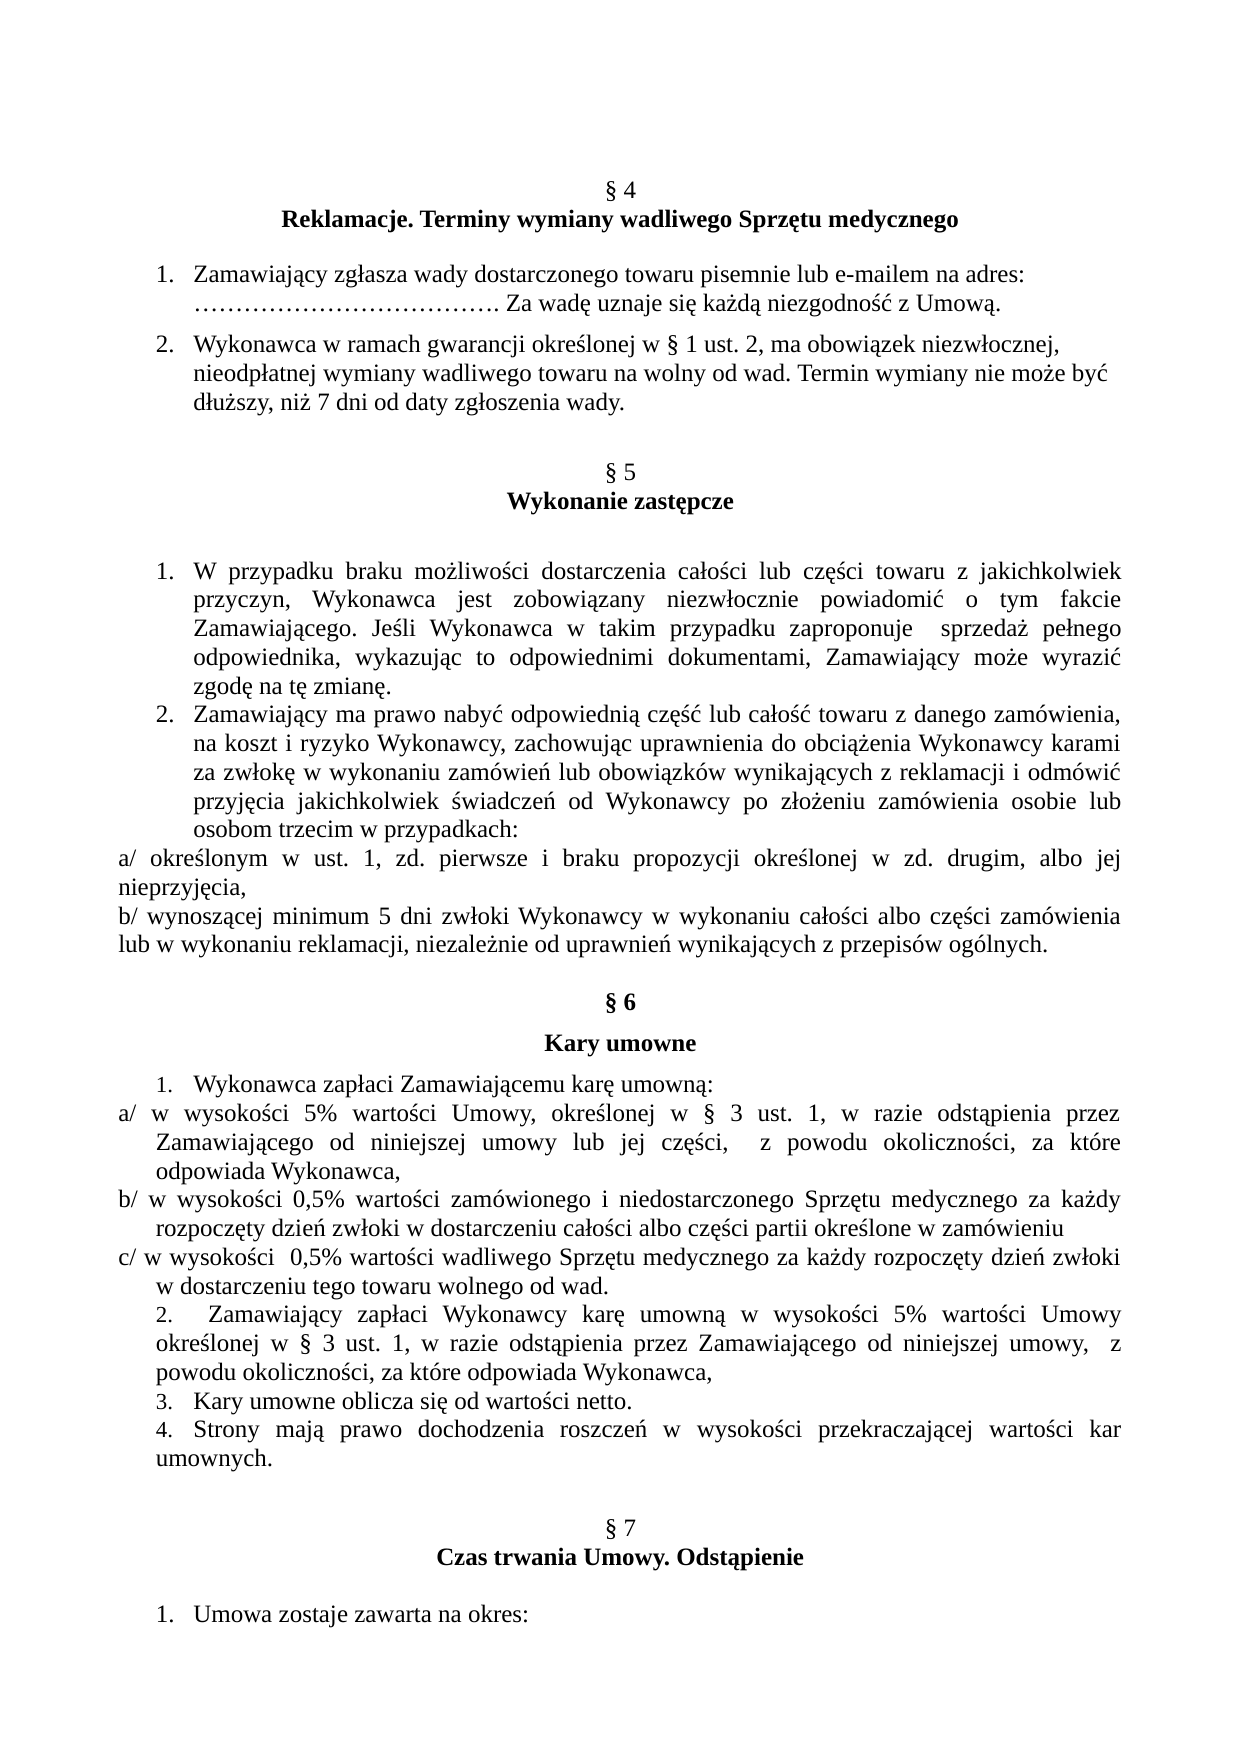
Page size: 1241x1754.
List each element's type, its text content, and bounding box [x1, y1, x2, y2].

text Wykonanie zastępcze [118, 486, 1122, 514]
text a/ w wysokości 5% wartości Umowy, określonej w § 3 ust. 1, w razie odstąpienia przez Zamawiającego od niniejszej umowy lub jej części, z powodu okoliczności, za które odpowiada Wykonawca, [118, 1098, 1122, 1184]
text § 4 [118, 176, 1122, 204]
list Umowa zostaje zawarta na okres: [156, 1599, 1122, 1628]
text Czas trwania Umowy. Odstąpienie [118, 1542, 1122, 1571]
list Wykonawca zapłaci Zamawiającemu karę umowną: [156, 1069, 1122, 1098]
text b/ wynoszącej minimum 5 dni zwłoki Wykonawcy w wykonaniu całości albo części zamówienia lub w wykonaniu reklamacji, niezależnie od uprawnień wynikających z przepisów ogólnych. [118, 901, 1122, 958]
text § 7 [118, 1513, 1122, 1542]
list Kary umowne oblicza się od wartości netto. [156, 1386, 1122, 1414]
list Zamawiający ma prawo nabyć odpowiednią część lub całość towaru z danego zamówienia, na koszt i ryzyko Wykonawcy, zachowując uprawnienia do obciążenia Wykonawcy karami za zwłokę w wykonaniu zamówień lub obowiązków wynikających z reklamacji i odmówić przyjęcia jakichkolwiek świadczeń od Wykonawcy po złożeniu zamówienia osobie lub osobom trzecim w przypadkach: [156, 699, 1122, 843]
text § 5 [118, 457, 1122, 486]
text c/ w wysokości 0,5% wartości wadliwego Sprzętu medycznego za każdy rozpoczęty dzień zwłoki w dostarczeniu tego towaru wolnego od wad. [118, 1242, 1122, 1299]
text § 6 [118, 987, 1122, 1016]
list Zamawiający zapłaci Wykonawcy karę umowną w wysokości 5% wartości Umowy określonej w § 3 ust. 1, w razie odstąpienia przez Zamawiającego od niniejszej umowy, z powodu okoliczności, za które odpowiada Wykonawca, [156, 1299, 1122, 1386]
text b/ w wysokości 0,5% wartości zamówionego i niedostarczonego Sprzętu medycznego za każdy rozpoczęty dzień zwłoki w dostarczeniu całości albo części partii określone w zamówieniu [118, 1184, 1122, 1242]
text a/ określonym w ust. 1, zd. pierwsze i braku propozycji określonej w zd. drugim, albo jej nieprzyjęcia, [118, 843, 1122, 901]
text Reklamacje. Terminy wymiany wadliwego Sprzętu medycznego [118, 204, 1122, 233]
list W przypadku braku możliwości dostarczenia całości lub części towaru z jakichkolwiek przyczyn, Wykonawca jest zobowiązany niezwłocznie powiadomić o tym fakcie Zamawiającego. Jeśli Wykonawca w takim przypadku zaproponuje sprzedaż pełnego odpowiednika, wykazując to odpowiednimi dokumentami, Zamawiający może wyrazić zgodę na tę zmianę. [156, 556, 1122, 699]
list Strony mają prawo dochodzenia roszczeń w wysokości przekraczającej wartości kar umownych. [156, 1414, 1122, 1472]
text Kary umowne [118, 1028, 1122, 1057]
list Wykonawca w ramach gwarancji określonej w § 1 ust. 2, ma obowiązek niezwłocznej, nieodpłatnej wymiany wadliwego towaru na wolny od wad. Termin wymiany nie może być dłuższy, niż 7 dni od daty zgłoszenia wady. [156, 329, 1122, 416]
list Zamawiający zgłasza wady dostarczonego towaru pisemnie lub e-mailem na adres: ………………………………. Za wadę uznaje się każdą niezgodność z Umową. [156, 259, 1122, 317]
